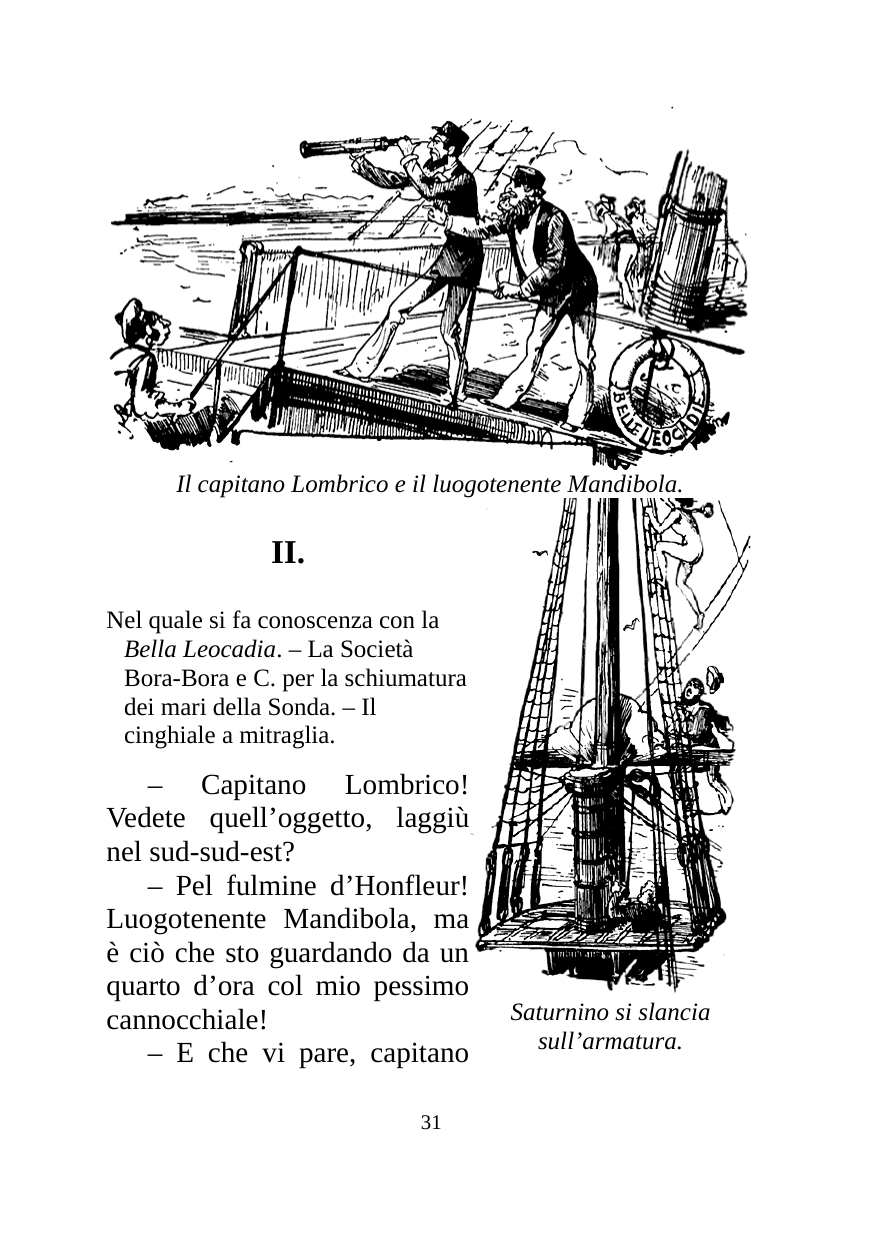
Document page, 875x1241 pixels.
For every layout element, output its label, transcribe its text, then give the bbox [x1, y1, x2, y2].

text Saturnino si slancia sull’armatura. [469, 997, 754, 1054]
text – Capitano Lombrico! Vedete quell’oggetto, laggiù nel sud-sud-est? [106, 767, 469, 868]
picture [469, 498, 754, 997]
subtitle II. [106, 532, 469, 570]
picture [106, 100, 756, 470]
subtitle Nel quale si fa conoscenza con la Bella Leocadia. – La Società Bora-Bora e C. per la schiumatura dei mari della Sonda. – Il cinghiale a mitraglia. [106, 606, 469, 749]
text – Pel fulmine d’Honfleur! Luogotenente Mandibola, ma è ciò che sto guardando da un quarto d’ora col mio pessimo cannocchiale! [106, 868, 469, 1035]
text Il capitano Lombrico e il luogotenente Mandibola. [106, 470, 756, 498]
text – E che vi pare, capitano [106, 1035, 756, 1069]
